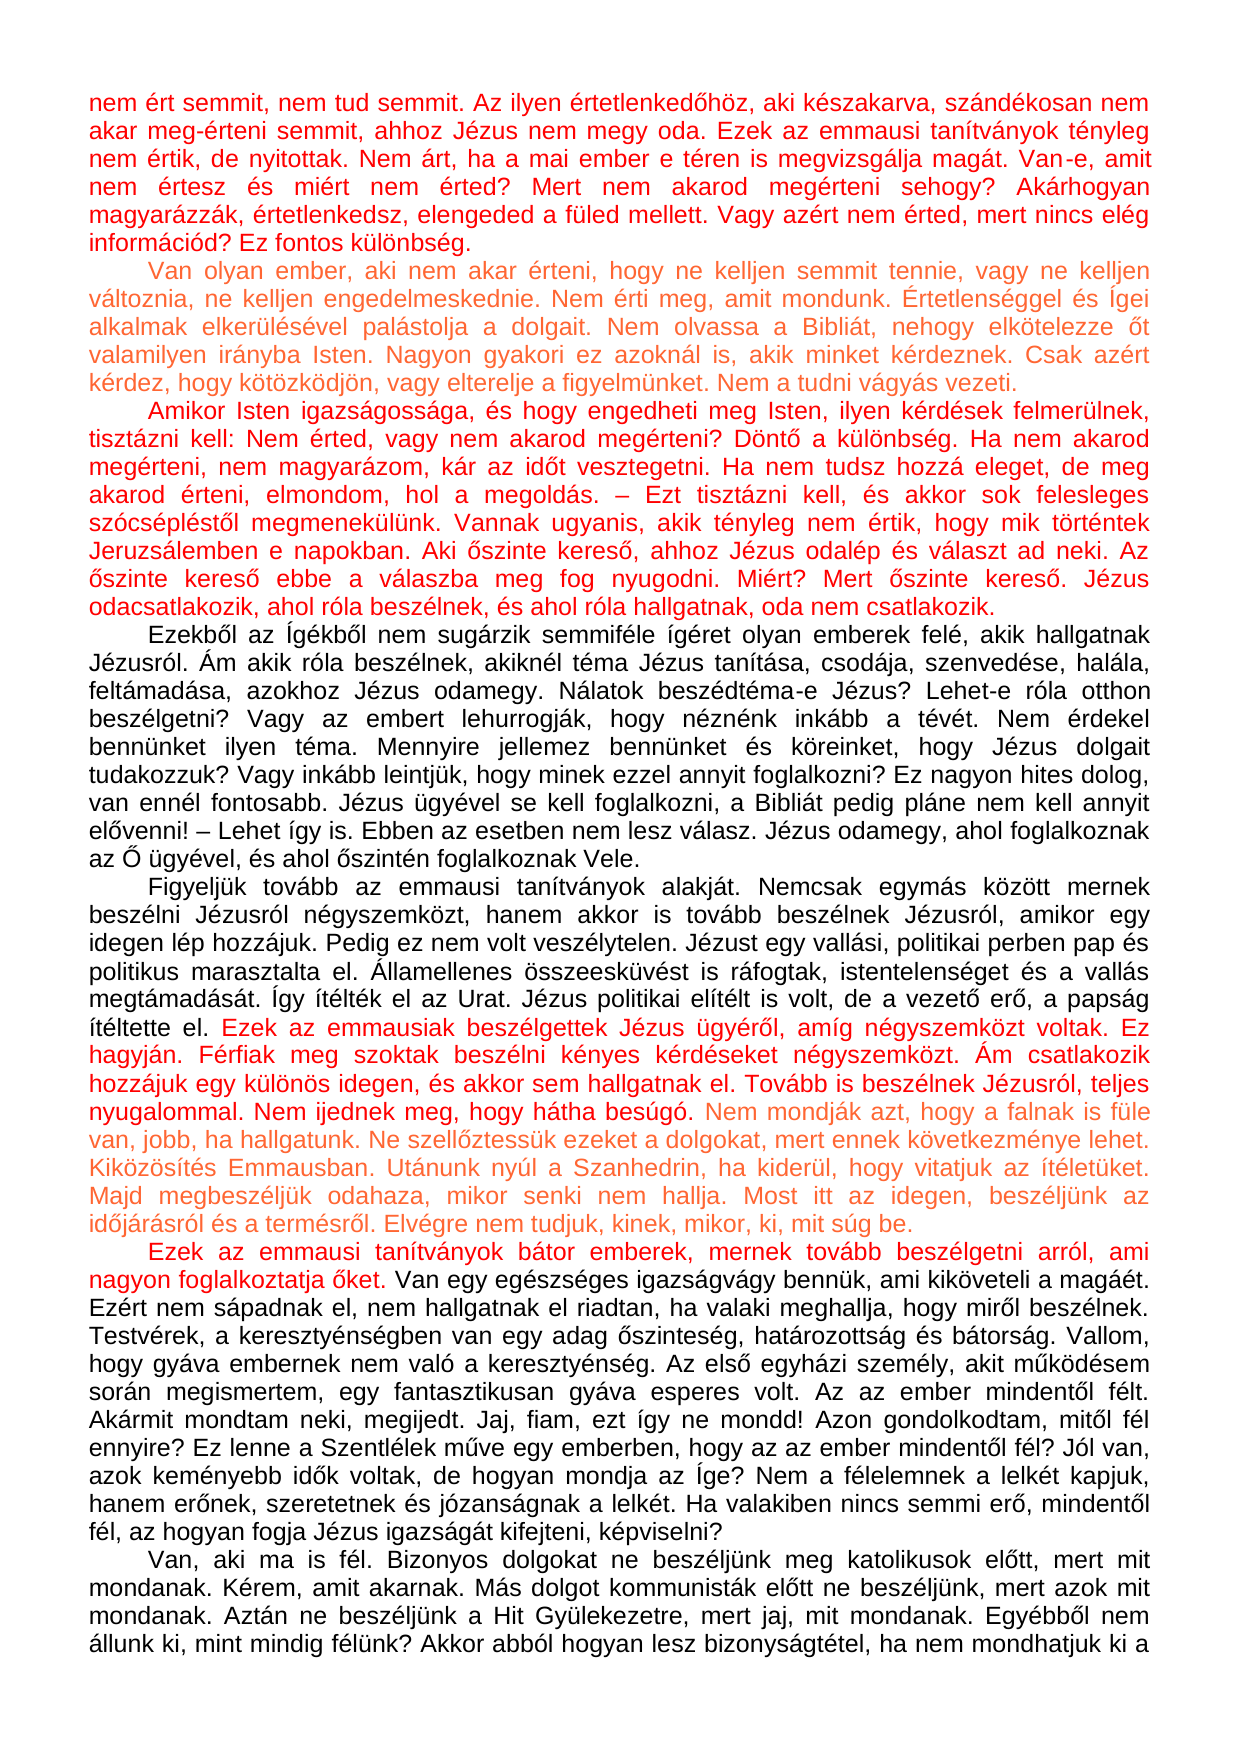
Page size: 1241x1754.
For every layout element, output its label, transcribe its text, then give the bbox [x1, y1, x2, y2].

text Van olyan ember, aki nem akar érteni, hogy ne kelljen semmit tennie, vagy ne kelljen változnia, ne kelljen engedelmeskednie. Nem érti meg, amit mondunk. Értetlenséggel és Ígei alkalmak elkerülésével palástolja a dolgait. Nem olvassa a Bibliát, nehogy elkötelezze őt valamilyen irányba Isten. Nagyon gyakori ez azoknál is, akik minket kérdeznek. Csak azért kérdez, hogy kötözködjön, vagy elterelje a figyelmünket. Nem a tudni vágyás vezeti. [88, 257, 1152, 397]
text Amikor Isten igazságossága, és hogy engedheti meg Isten, ilyen kérdések felmerülnek, tisztázni kell: Nem érted, vagy nem akarod megérteni? Döntő a különbség. Ha nem akarod megérteni, nem magyarázom, kár az időt vesztegetni. Ha nem tudsz hozzá eleget, de meg akarod érteni, elmondom, hol a megoldás. – Ezt tisztázni kell, és akkor sok felesleges szócsépléstől megmenekülünk. Vannak ugyanis, akik tényleg nem értik, hogy mik történtek Jeruzsálemben e napokban. Aki őszinte kereső, ahhoz Jézus odalép és választ ad neki. Az őszinte kereső ebbe a válaszba meg fog nyugodni. Miért? Mert őszinte kereső. Jézus odacsatlakozik, ahol róla beszélnek, és ahol róla hallgatnak, oda nem csatlakozik. [88, 397, 1152, 621]
text Ezek az emmausi tanítványok bátor emberek, mernek tovább beszélgetni arról, ami nagyon foglalkoztatja őket. Van egy egészséges igazságvágy bennük, ami kiköveteli a magáét. Ezért nem sápadnak el, nem hallgatnak el riadtan, ha valaki meghallja, hogy miről beszélnek. Testvérek, a keresztyénségben van egy adag őszinteség, határozottság és bátorság. Vallom, hogy gyáva embernek nem való a keresztyénség. Az első egyházi személy, akit működésem során megismertem, egy fantasztikusan gyáva esperes volt. Az az ember mindentől félt. Akármit mondtam neki, megijedt. Jaj, fiam, ezt így ne mondd! Azon gondolkodtam, mitől fél ennyire? Ez lenne a Szentlélek műve egy emberben, hogy az az ember mindentől fél? Jól van, azok keményebb idők voltak, de hogyan mondja az Íge? Nem a félelemnek a lelkét kapjuk, hanem erőnek, szeretetnek és józanságnak a lelkét. Ha valakiben nincs semmi erő, mindentől fél, az hogyan fogja Jézus igazságát kifejteni, képviselni? [88, 1237, 1152, 1546]
text Ezekből az Ígékből nem sugárzik semmiféle ígéret olyan emberek felé, akik hallgatnak Jézusról. Ám akik róla beszélnek, akiknél téma Jézus tanítása, csodája, szenvedése, halála, feltámadása, azokhoz Jézus odamegy. Nálatok beszédtéma‑e Jézus? Lehet‑e róla otthon beszélgetni? Vagy az embert lehurrogják, hogy néznénk inkább a tévét. Nem érdekel bennünket ilyen téma. Mennyire jellemez bennünket és köreinket, hogy Jézus dolgait tudakozzuk? Vagy inkább leintjük, hogy minek ezzel annyit foglalkozni? Ez nagyon hites dolog, van ennél fontosabb. Jézus ügyével se kell foglalkozni, a Bibliát pedig pláne nem kell annyit elővenni! – Lehet így is. Ebben az esetben nem lesz válasz. Jézus odamegy, ahol foglalkoznak az Ő ügyével, és ahol őszintén foglalkoznak Vele. [88, 621, 1152, 873]
text nem ért semmit, nem tud semmit. Az ilyen értetlenkedőhöz, aki készakarva, szándékosan nem akar meg-érteni semmit, ahhoz Jézus nem megy oda. Ezek az emmausi tanítványok tényleg nem értik, de nyitottak. Nem árt, ha a mai ember e téren is megvizsgálja magát. Van‑e, amit nem értesz és miért nem érted? Mert nem akarod megérteni sehogy? Akárhogyan magyarázzák, értetlenkedsz, elengeded a füled mellett. Vagy azért nem érted, mert nincs elég információd? Ez fontos különbség. [88, 88, 1152, 257]
text Figyeljük tovább az emmausi tanítványok alakját. Nemcsak egymás között mernek beszélni Jézusról négyszemközt, hanem akkor is tovább beszélnek Jézusról, amikor egy idegen lép hozzájuk. Pedig ez nem volt veszélytelen. Jézust egy vallási, politikai perben pap és politikus marasztalta el. Államellenes összeesküvést is ráfogtak, istentelenséget és a vallás megtámadását. Így ítélték el az Urat. Jézus politikai elítélt is volt, de a vezető erő, a papság ítéltette el. Ezek az emmausiak beszélgettek Jézus ügyéről, amíg négyszemközt voltak. Ez hagyján. Férfiak meg szoktak beszélni kényes kérdéseket négyszemközt. Ám csatlakozik hozzájuk egy különös idegen, és akkor sem hallgatnak el. Tovább is beszélnek Jézusról, teljes nyugalommal. Nem ijednek meg, hogy hátha besúgó. Nem mondják azt, hogy a falnak is füle van, jobb, ha hallgatunk. Ne szellőztessük ezeket a dolgokat, mert ennek következménye lehet. Kiközösítés Emmausban. Utánunk nyúl a Szanhedrin, ha kiderül, hogy vitatjuk az ítéletüket. Majd megbeszéljük odahaza, mikor senki nem hallja. Most itt az idegen, beszéljünk az időjárásról és a termésről. Elvégre nem tudjuk, kinek, mikor, ki, mit súg be. [88, 873, 1152, 1237]
text Van, aki ma is fél. Bizonyos dolgokat ne beszéljünk meg katolikusok előtt, mert mit mondanak. Kérem, amit akarnak. Más dolgot kommunisták előtt ne beszéljünk, mert azok mit mondanak. Aztán ne beszéljünk a Hit Gyülekezetre, mert jaj, mit mondanak. Egyébből nem állunk ki, mint mindig félünk? Akkor abból hogyan lesz bizonyságtétel, ha nem mondhatjuk ki a [88, 1546, 1152, 1658]
